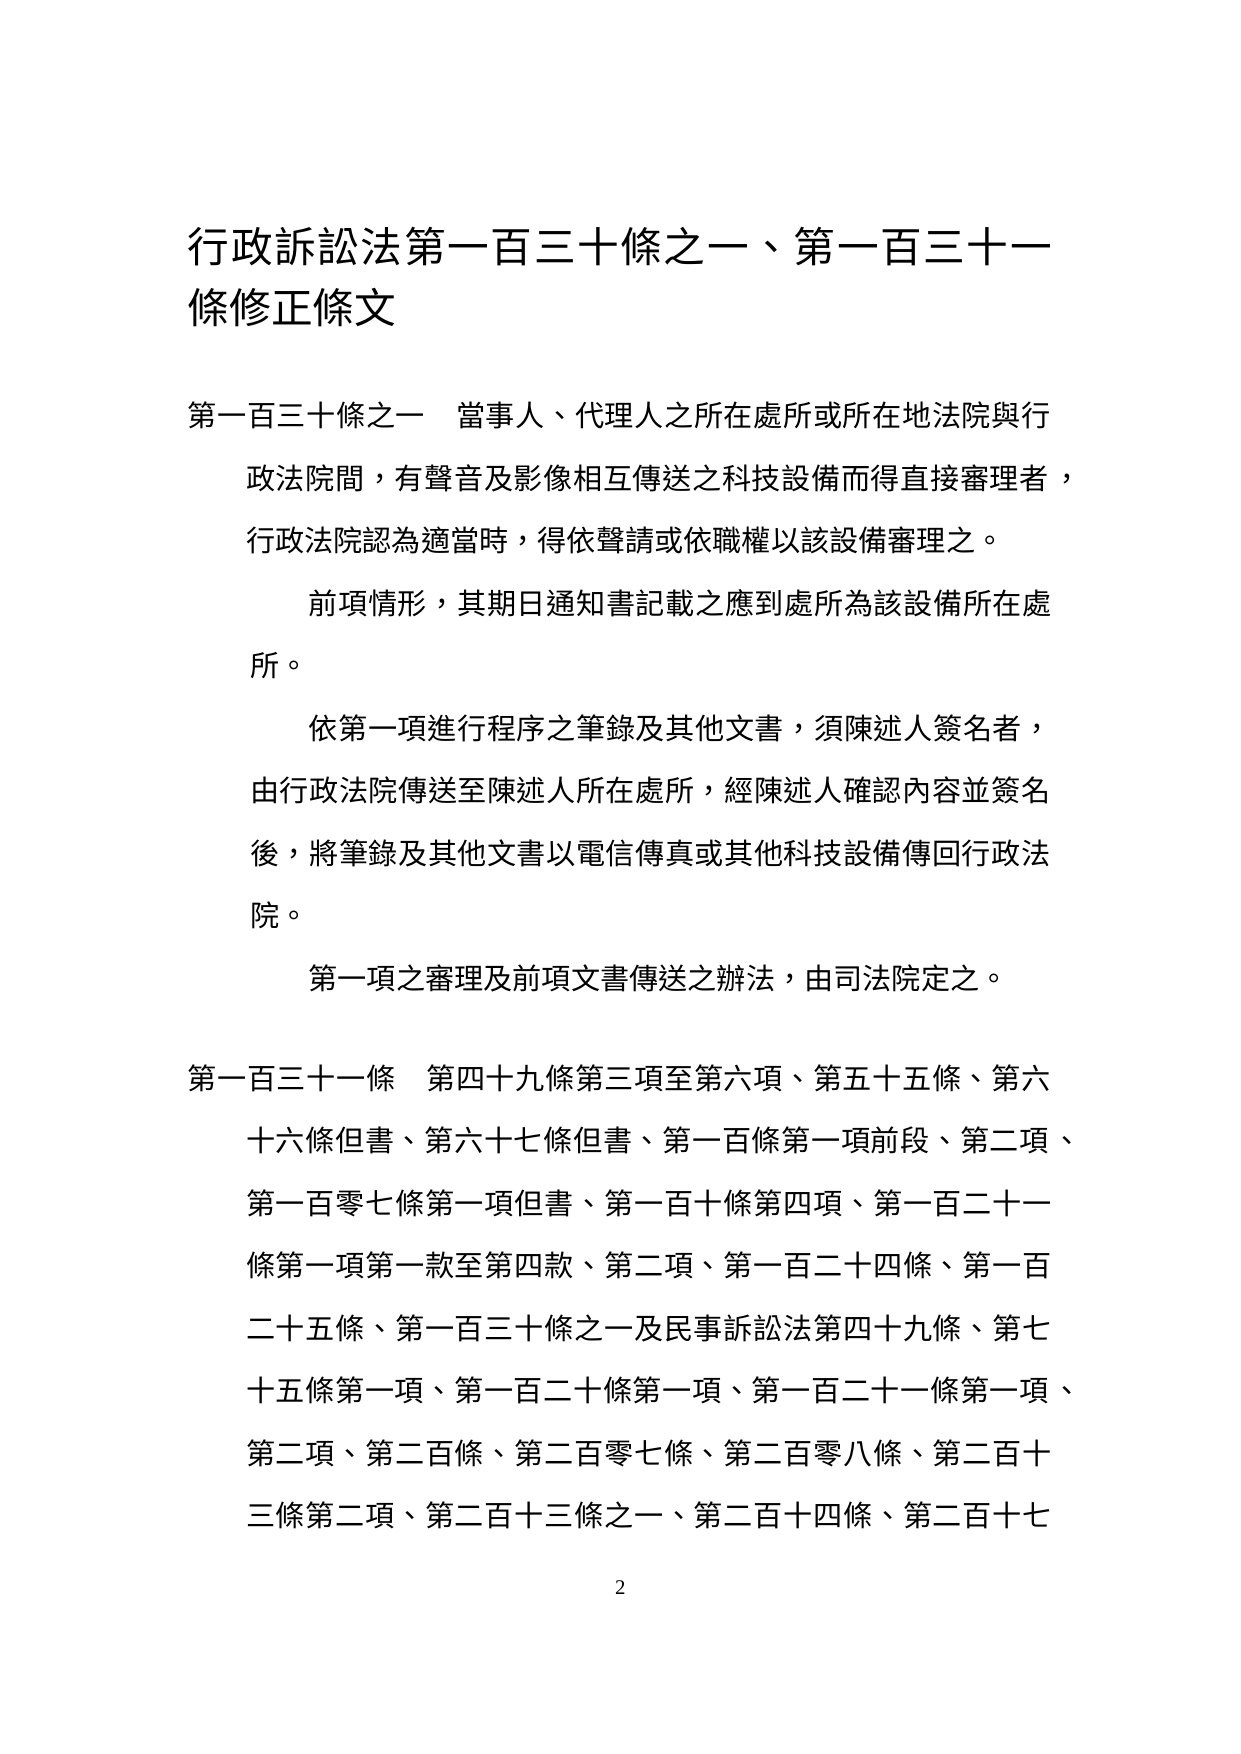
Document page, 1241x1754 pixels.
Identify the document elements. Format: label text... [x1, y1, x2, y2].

text 第一百三十一條 第四十九條第三項至第六項、第五十五條、第六十六條但書、第六十七條但書、第一百條第一項前段、第二項、第一百零七條第一項但書、第一百十條第四項、第一百二十一條第一項第一款至第四款、第二項、第一百二十四條、第一百二十五條、第一百三十條之一及民事訴訟法第四十九條、第七十五條第一項、第一百二十條第一項、第一百二十一條第一項、第二項、第二百條、第二百零七條、第二百零八條、第二百十三條第二項、第二百十三條之一、第二百十四條、第二百十七條、第二百六十八條、第二百六十八條之一第二項、第三項、第二百六十八條之二第一項、第三百七十一條第一項、第二項及第三百七十二條關於法院或審判長權限之規定，於受命法官行準備程序時準用之。 [187, 1035, 1053, 1535]
text 第一項之審理及前項文書傳送之辦法，由司法院定之。 [250, 935, 1053, 997]
text 前項情形，其期日通知書記載之應到處所為該設備所在處所。 [250, 560, 1053, 685]
text 依第一項進行程序之筆錄及其他文書，須陳述人簽名者，由行政法院傳送至陳述人所在處所，經陳述人確認內容並簽名後，將筆錄及其他文書以電信傳真或其他科技設備傳回行政法院。 [250, 685, 1053, 935]
text 第一百三十條之一 當事人、代理人之所在處所或所在地法院與行政法院間，有聲音及影像相互傳送之科技設備而得直接審理者，行政法院認為適當時，得依聲請或依職權以該設備審理之。 [187, 372, 1053, 560]
text 行政訴訟法第一百三十條之一、第一百三十一條修正條文 [187, 214, 1053, 335]
